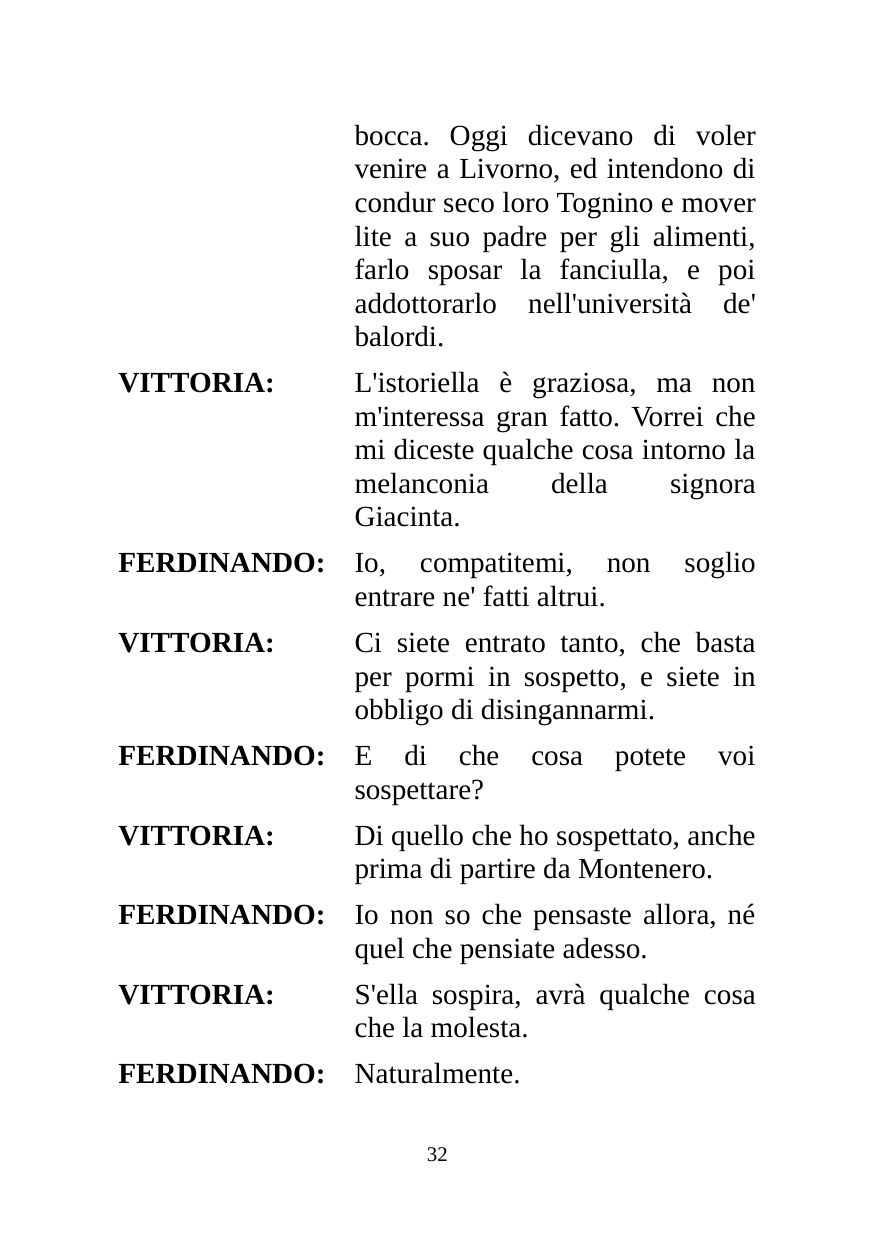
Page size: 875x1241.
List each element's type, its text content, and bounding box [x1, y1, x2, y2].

text VITTORIA: S'ella sospira, avrà qualche cosa che la molesta. [118, 977, 756, 1044]
text FERDINANDO: Io, compatitemi, non soglio entrare ne' fatti altrui. [118, 546, 756, 613]
text VITTORIA: L'istoriella è graziosa, ma non m'interessa gran fatto. Vorrei che mi diceste qualche cosa intorno la melanconia della signora Giacinta. [118, 365, 756, 533]
text VITTORIA: Di quello che ho sospettato, anche prima di partire da Montenero. [118, 818, 756, 885]
text VITTORIA: Ci siete entrato tanto, che basta per pormi in sospetto, e siete in obbligo di disingannarmi. [118, 625, 756, 726]
text bocca. Oggi dicevano di voler venire a Livorno, ed intendono di condur seco loro Tognino e mover lite a suo padre per gli alimenti, farlo sposar la fanciulla, e poi addottorarlo nell'università de' balordi. [118, 118, 756, 353]
text FERDINANDO: Io non so che pensaste allora, né quel che pensiate adesso. [118, 897, 756, 964]
text FERDINANDO: E di che cosa potete voi sospettare? [118, 738, 756, 805]
text FERDINANDO: Naturalmente. [118, 1057, 756, 1090]
